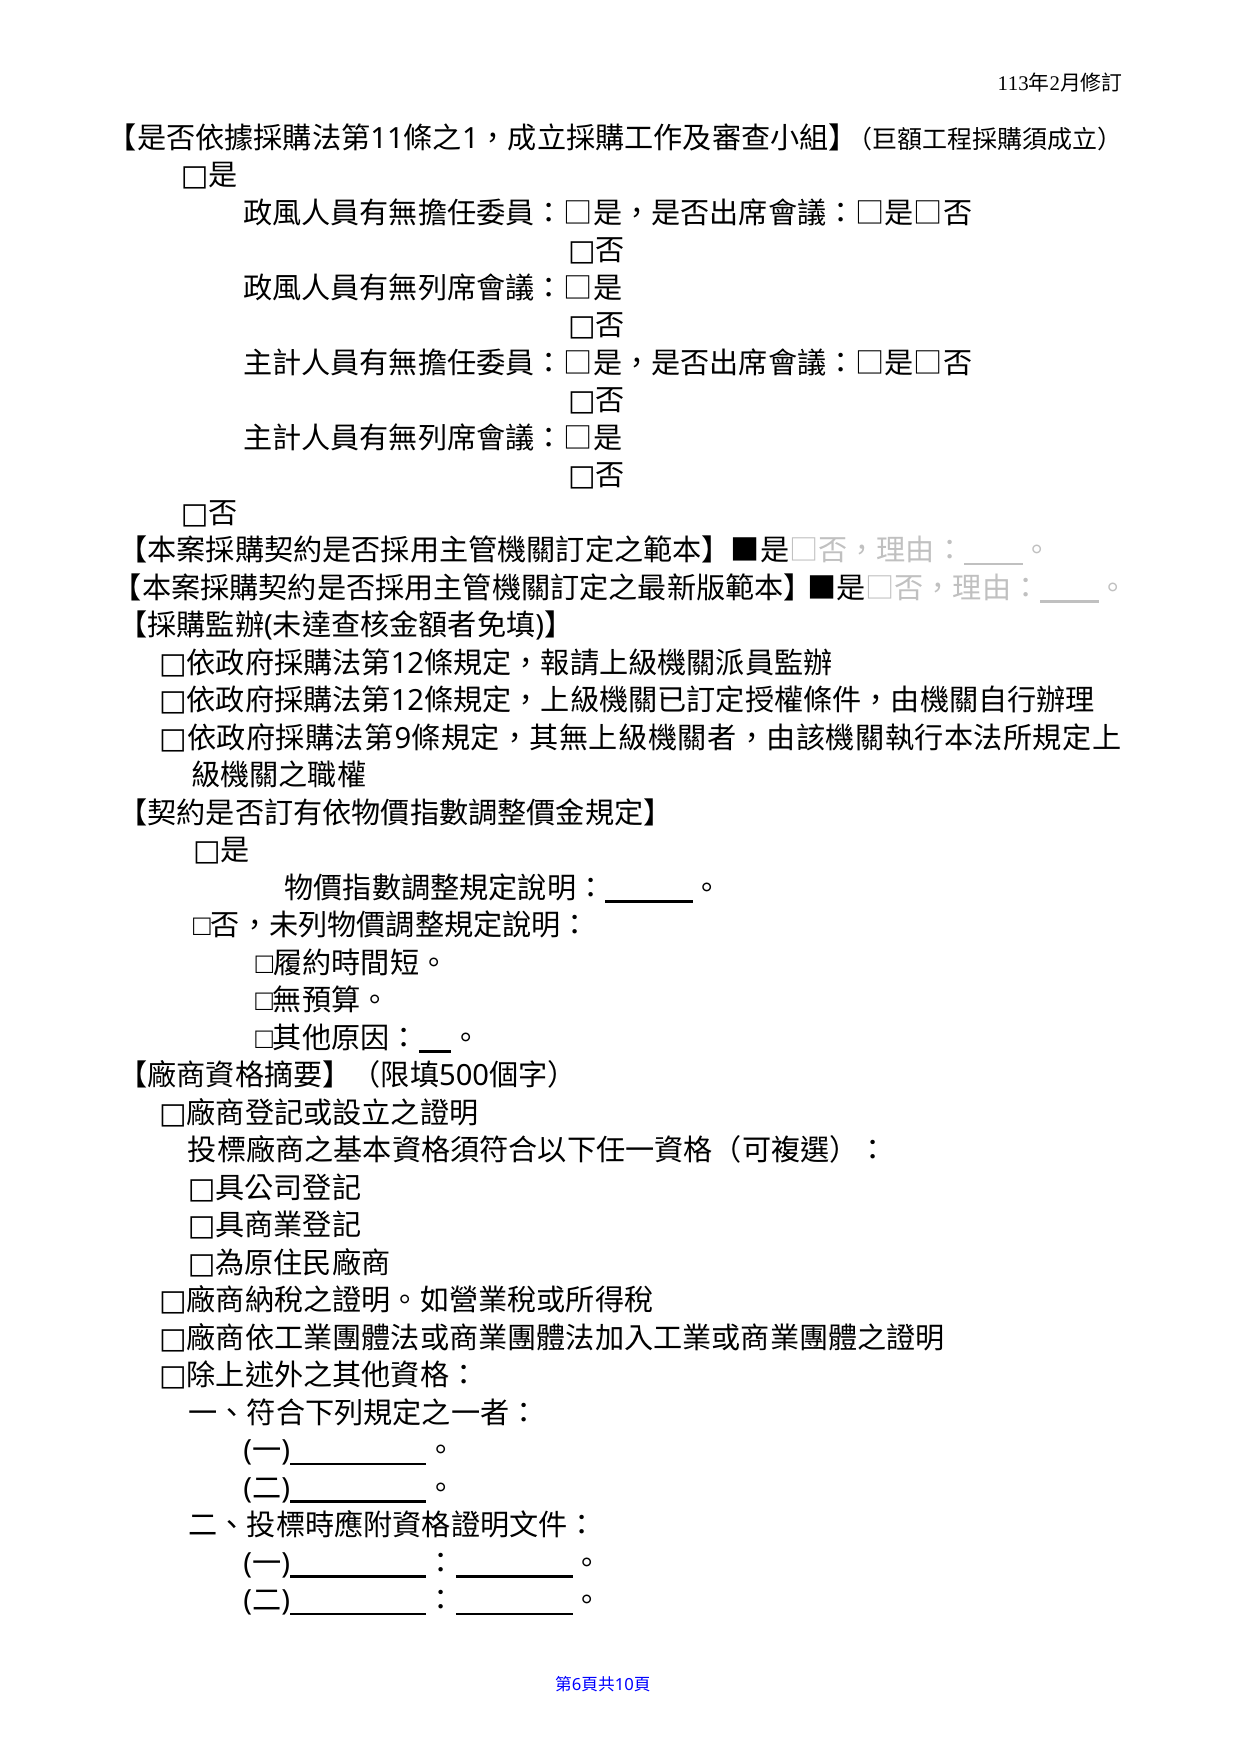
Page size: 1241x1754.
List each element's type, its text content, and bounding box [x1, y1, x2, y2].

text □否 [118, 493, 1122, 531]
text 【本案採購契約是否採用主管機關訂定之最新版範本】■是□否，理由： 。 [118, 568, 1122, 606]
text □是 [193, 831, 1122, 868]
text 二、投標時應附資格證明文件： [188, 1506, 1122, 1543]
text (二) ： 。 [243, 1581, 1122, 1618]
text (一) ： 。 [243, 1543, 1122, 1581]
text □依政府採購法第12條規定，上級機關已訂定授權條件，由機關自行辦理 [159, 681, 1122, 718]
text □為原住民廠商 [188, 1243, 1122, 1281]
text □否 [118, 231, 1122, 268]
text (二) 。 [243, 1468, 1122, 1506]
text 【採購監辦(未達查核金額者免填)】 [118, 606, 1122, 643]
text 政風人員有無列席會議：□是 [118, 268, 1122, 306]
text (一) 。 [243, 1431, 1122, 1468]
text □具公司登記 [188, 1168, 1122, 1206]
text □否，未列物價調整規定說明： [193, 906, 1122, 943]
text 【契約是否訂有依物價指數調整價金規定】 [118, 793, 1122, 831]
text □否 [118, 456, 1122, 493]
text □是 [118, 156, 1122, 193]
text 【本案採購契約是否採用主管機關訂定之範本】■是□否，理由： 。 [118, 531, 1122, 568]
text □廠商登記或設立之證明 [159, 1093, 1122, 1131]
text 【是否依據採購法第11條之1，成立採購工作及審查小組】（巨額工程採購須成立） [118, 118, 1122, 156]
text 一、符合下列規定之一者： [188, 1393, 1122, 1431]
text □依政府採購法第9條規定，其無上級機關者，由該機關執行本法所規定上級機關之職權 [159, 718, 1122, 793]
text □除上述外之其他資格： [159, 1356, 1122, 1393]
text □依政府採購法第12條規定，報請上級機關派員監辦 [159, 643, 1122, 681]
text 主計人員有無擔任委員：□是，是否出席會議：□是□否 [118, 343, 1122, 381]
text □否 [118, 306, 1122, 343]
text 物價指數調整規定說明： 。 [284, 868, 1122, 906]
text □廠商納稅之證明。如營業稅或所得稅 [159, 1281, 1122, 1318]
text 【廠商資格摘要】（限填500個字） [118, 1056, 1122, 1093]
text 政風人員有無擔任委員：□是，是否出席會議：□是□否 [118, 193, 1122, 231]
text □其他原因： 。 [255, 1018, 1122, 1056]
text □無預算。 [255, 981, 1122, 1018]
text □具商業登記 [188, 1206, 1122, 1243]
text □廠商依工業團體法或商業團體法加入工業或商業團體之證明 [159, 1318, 1122, 1356]
text 主計人員有無列席會議：□是 [118, 418, 1122, 456]
text 投標廠商之基本資格須符合以下任一資格（可複選）： [188, 1131, 1122, 1168]
text □履約時間短。 [255, 943, 1122, 981]
text □否 [118, 381, 1122, 418]
